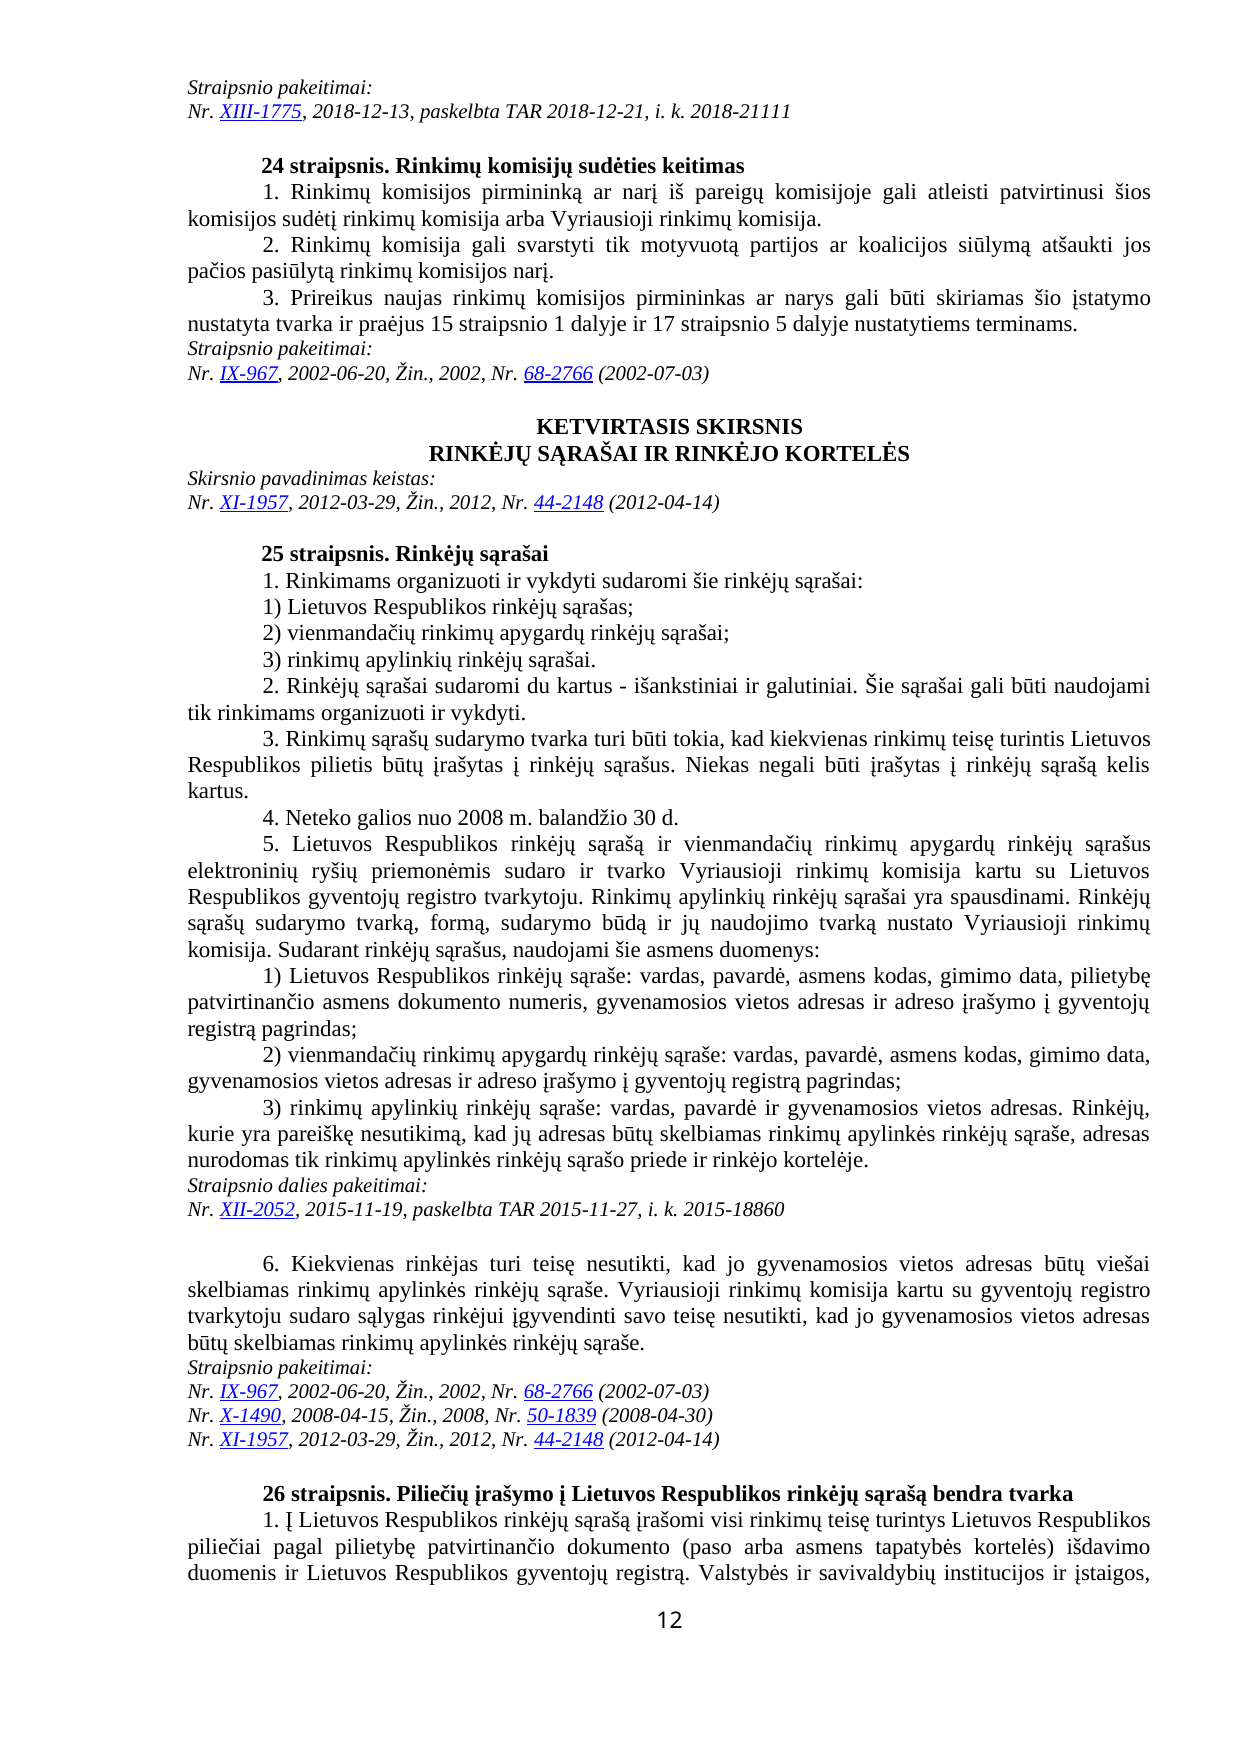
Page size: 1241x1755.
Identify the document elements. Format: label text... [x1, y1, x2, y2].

text 3. Prireikus naujas rinkimų komisijos pirmininkas ar narys gali būti skiriamas šio įstatymo nustatyta tvarka ir praėjus 15 straipsnio 1 dalyje ir 17 straipsnio 5 dalyje nustatytiems terminams. [187, 284, 1152, 336]
text Nr. XIII-1775, 2018-12-13, paskelbta TAR 2018-12-21, i. k. 2018-21111 [187, 99, 1152, 123]
text Nr. IX-967, 2002-06-20, Žin., 2002, Nr. 68-2766 (2002-07-03) [187, 360, 1152, 384]
text Straipsnio pakeitimai: [187, 75, 1152, 99]
text 5. Lietuvos Respublikos rinkėjų sąrašą ir vienmandačių rinkimų apygardų rinkėjų sąrašus elektroninių ryšių priemonėmis sudaro ir tvarko Vyriausioji rinkimų komisija kartu su Lietuvos Respublikos gyventojų registro tvarkytoju. Rinkimų apylinkių rinkėjų sąrašai yra spausdinami. Rinkėjų sąrašų sudarymo tvarką, formą, sudarymo būdą ir jų naudojimo tvarką nustato Vyriausioji rinkimų komisija. Sudarant rinkėjų sąrašus, naudojami šie asmens duomenys: [187, 830, 1152, 962]
text Straipsnio pakeitimai: [187, 1355, 1152, 1379]
text Straipsnio dalies pakeitimai: [187, 1173, 1152, 1197]
text 3) rinkimų apylinkių rinkėjų sąraše: vardas, pavardė ir gyvenamosios vietos adresas. Rinkėjų, kurie yra pareiškę nesutikimą, kad jų adresas būtų skelbiamas rinkimų apylinkės rinkėjų sąraše, adresas nurodomas tik rinkimų apylinkės rinkėjų sąrašo priede ir rinkėjo kortelėje. [187, 1094, 1152, 1173]
text 6. Kiekvienas rinkėjas turi teisę nesutikti, kad jo gyvenamosios vietos adresas būtų viešai skelbiamas rinkimų apylinkės rinkėjų sąraše. Vyriausioji rinkimų komisija kartu su gyventojų registro tvarkytoju sudaro sąlygas rinkėjui įgyvendinti savo teisę nesutikti, kad jo gyvenamosios vietos adresas būtų skelbiamas rinkimų apylinkės rinkėjų sąraše. [187, 1250, 1152, 1355]
text Nr. IX-967, 2002-06-20, Žin., 2002, Nr. 68-2766 (2002-07-03) [187, 1379, 1152, 1403]
text 3) rinkimų apylinkių rinkėjų sąrašai. [187, 646, 1152, 672]
text Nr. XI-1957, 2012-03-29, Žin., 2012, Nr. 44-2148 (2012-04-14) [187, 490, 1152, 514]
text 24 straipsnis. Rinkimų komisijų sudėties keitimas [187, 152, 1152, 178]
text Skirsnio pavadinimas keistas: [187, 466, 1152, 490]
text 26 straipsnis. Piliečių įrašymo į Lietuvos Respublikos rinkėjų sąrašą bendra tvarka [262, 1480, 1152, 1507]
text 4. Neteko galios nuo 2008 m. balandžio 30 d. [187, 804, 1152, 830]
text RINKĖJŲ SĄRAŠAI IR RINKĖJO KORTELĖS [187, 439, 1152, 466]
text Nr. X-1490, 2008-04-15, Žin., 2008, Nr. 50-1839 (2008-04-30) [187, 1403, 1152, 1427]
text 1) Lietuvos Respublikos rinkėjų sąraše: vardas, pavardė, asmens kodas, gimimo data, pilietybę patvirtinančio asmens dokumento numeris, gyvenamosios vietos adresas ir adreso įrašymo į gyventojų registrą pagrindas; [187, 962, 1152, 1041]
text 1) Lietuvos Respublikos rinkėjų sąrašas; [187, 593, 1152, 619]
text 2. Rinkėjų sąrašai sudaromi du kartus - išankstiniai ir galutiniai. Šie sąrašai gali būti naudojami tik rinkimams organizuoti ir vykdyti. [187, 672, 1152, 725]
text 2) vienmandačių rinkimų apygardų rinkėjų sąraše: vardas, pavardė, asmens kodas, gimimo data, gyvenamosios vietos adresas ir adreso įrašymo į gyventojų registrą pagrindas; [187, 1041, 1152, 1094]
text 1. Rinkimams organizuoti ir vykdyti sudaromi šie rinkėjų sąrašai: [187, 567, 1152, 593]
text KETVIRTASIS SKIRSNIS [187, 413, 1152, 439]
text 2. Rinkimų komisija gali svarstyti tik motyvuotą partijos ar koalicijos siūlymą atšaukti jos pačios pasiūlytą rinkimų komisijos narį. [187, 231, 1152, 284]
text 3. Rinkimų sąrašų sudarymo tvarka turi būti tokia, kad kiekvienas rinkimų teisę turintis Lietuvos Respublikos pilietis būtų įrašytas į rinkėjų sąrašus. Niekas negali būti įrašytas į rinkėjų sąrašą kelis kartus. [187, 725, 1152, 804]
text 1. Į Lietuvos Respublikos rinkėjų sąrašą įrašomi visi rinkimų teisę turintys Lietuvos Respublikos piliečiai pagal pilietybę patvirtinančio dokumento (paso arba asmens tapatybės kortelės) išdavimo duomenis ir Lietuvos Respublikos gyventojų registrą. Valstybės ir savivaldybių institucijos ir įstaigos, [187, 1507, 1152, 1586]
text Nr. XI-1957, 2012-03-29, Žin., 2012, Nr. 44-2148 (2012-04-14) [187, 1427, 1152, 1451]
text 1. Rinkimų komisijos pirmininką ar narį iš pareigų komisijoje gali atleisti patvirtinusi šios komisijos sudėtį rinkimų komisija arba Vyriausioji rinkimų komisija. [187, 178, 1152, 231]
text 2) vienmandačių rinkimų apygardų rinkėjų sąrašai; [187, 619, 1152, 646]
text Nr. XII-2052, 2015-11-19, paskelbta TAR 2015-11-27, i. k. 2015-18860 [187, 1197, 1152, 1221]
text Straipsnio pakeitimai: [187, 336, 1152, 360]
text 25 straipsnis. Rinkėjų sąrašai [187, 540, 1152, 567]
